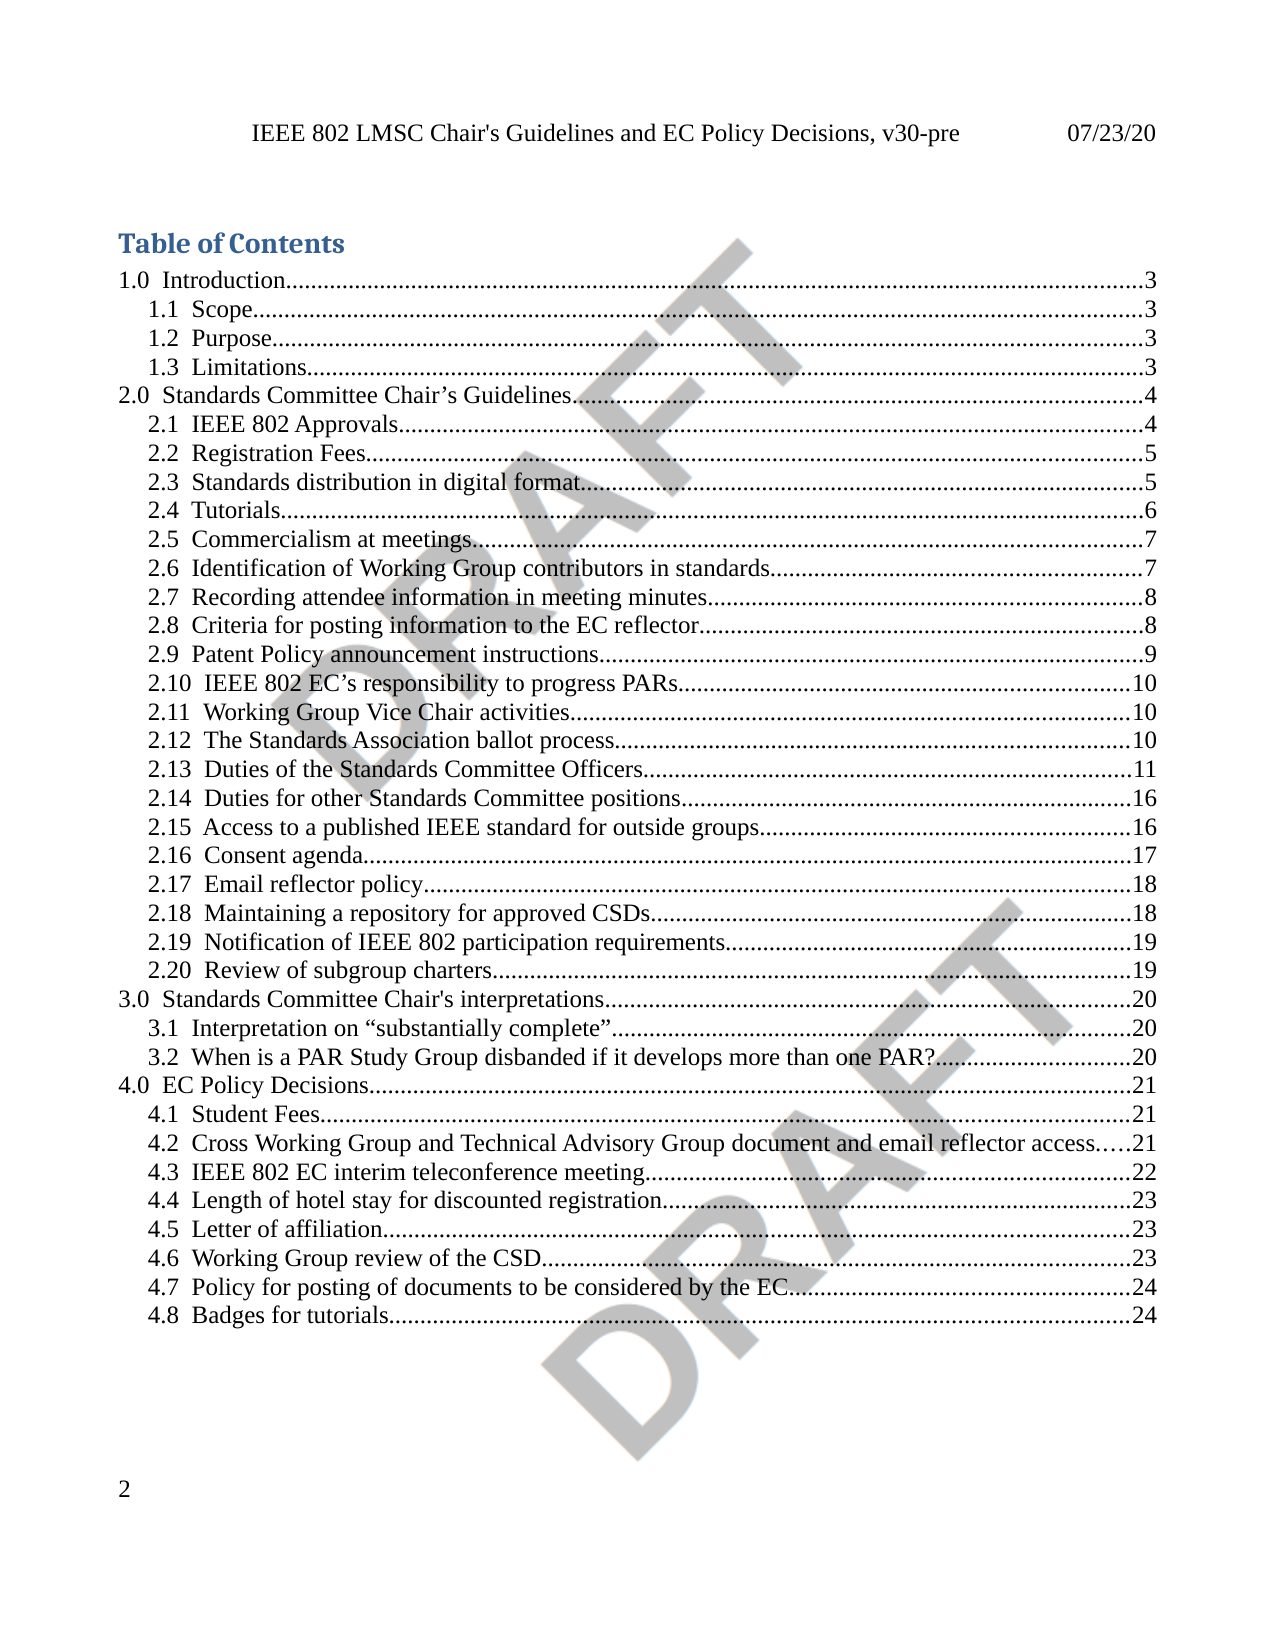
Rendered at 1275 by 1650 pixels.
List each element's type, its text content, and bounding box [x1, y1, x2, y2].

text 4.5 Letter of affiliation 23 [148, 1214, 1157, 1243]
text 2.6 Identification of Working Group contributors in standards 7 [148, 553, 1157, 582]
text 4.1 Student Fees 21 [148, 1099, 1157, 1128]
text 1.1 Scope 3 [148, 294, 1157, 323]
text 3.1 Interpretation on “substantially complete” 20 [148, 1013, 1157, 1042]
text 1.2 Purpose 3 [148, 323, 1157, 352]
text 2.20 Review of subgroup charters 19 [148, 955, 1157, 984]
text 4.2 Cross Working Group and Technical Advisory Group document and email reflector access 21 [148, 1128, 1157, 1157]
subtitle Table of Contents [118, 227, 1157, 260]
text 2.7 Recording attendee information in meeting minutes 8 [148, 582, 1157, 610]
text 4.8 Badges for tutorials 24 [148, 1300, 1157, 1329]
text 3.2 When is a PAR Study Group disbanded if it develops more than one PAR? 20 [148, 1042, 1157, 1070]
text 2.19 Notification of IEEE 802 participation requirements 19 [148, 927, 1157, 955]
text 2.8 Criteria for posting information to the EC reflector 8 [148, 610, 1157, 639]
picture [0, 0, 1275, 1650]
text 2.4 Tutorials 6 [148, 495, 1157, 524]
text 2.3 Standards distribution in digital format 5 [148, 467, 1157, 495]
text 2.11 Working Group Vice Chair activities 10 [148, 697, 1157, 725]
text 1.0 Introduction 3 [118, 265, 1157, 294]
text 2.0 Standards Committee Chair’s Guidelines 4 [118, 380, 1157, 409]
text 1.3 Limitations 3 [148, 352, 1157, 380]
text 2.16 Consent agenda 17 [148, 840, 1157, 869]
text 2.5 Commercialism at meetings 7 [148, 524, 1157, 553]
text 2.12 The Standards Association ballot process 10 [148, 725, 1157, 754]
text 2.13 Duties of the Standards Committee Officers 11 [148, 754, 1157, 783]
text 4.0 EC Policy Decisions 21 [118, 1070, 1157, 1099]
text 2.10 IEEE 802 EC’s responsibility to progress PARs 10 [148, 668, 1157, 697]
text 2.14 Duties for other Standards Committee positions 16 [148, 783, 1157, 812]
text 2.17 Email reflector policy 18 [148, 869, 1157, 898]
text 4.6 Working Group review of the CSD 23 [148, 1243, 1157, 1272]
text 4.3 IEEE 802 EC interim teleconference meeting 22 [148, 1157, 1157, 1185]
text 2.9 Patent Policy announcement instructions 9 [148, 639, 1157, 668]
text 2.18 Maintaining a repository for approved CSDs 18 [148, 898, 1157, 927]
text 2.15 Access to a published IEEE standard for outside groups 16 [148, 812, 1157, 840]
text 4.7 Policy for posting of documents to be considered by the EC 24 [148, 1272, 1157, 1300]
text 3.0 Standards Committee Chair's interpretations 20 [118, 984, 1157, 1013]
text 2.2 Registration Fees 5 [148, 438, 1157, 467]
text 2.1 IEEE 802 Approvals 4 [148, 409, 1157, 438]
text 4.4 Length of hotel stay for discounted registration 23 [148, 1185, 1157, 1214]
